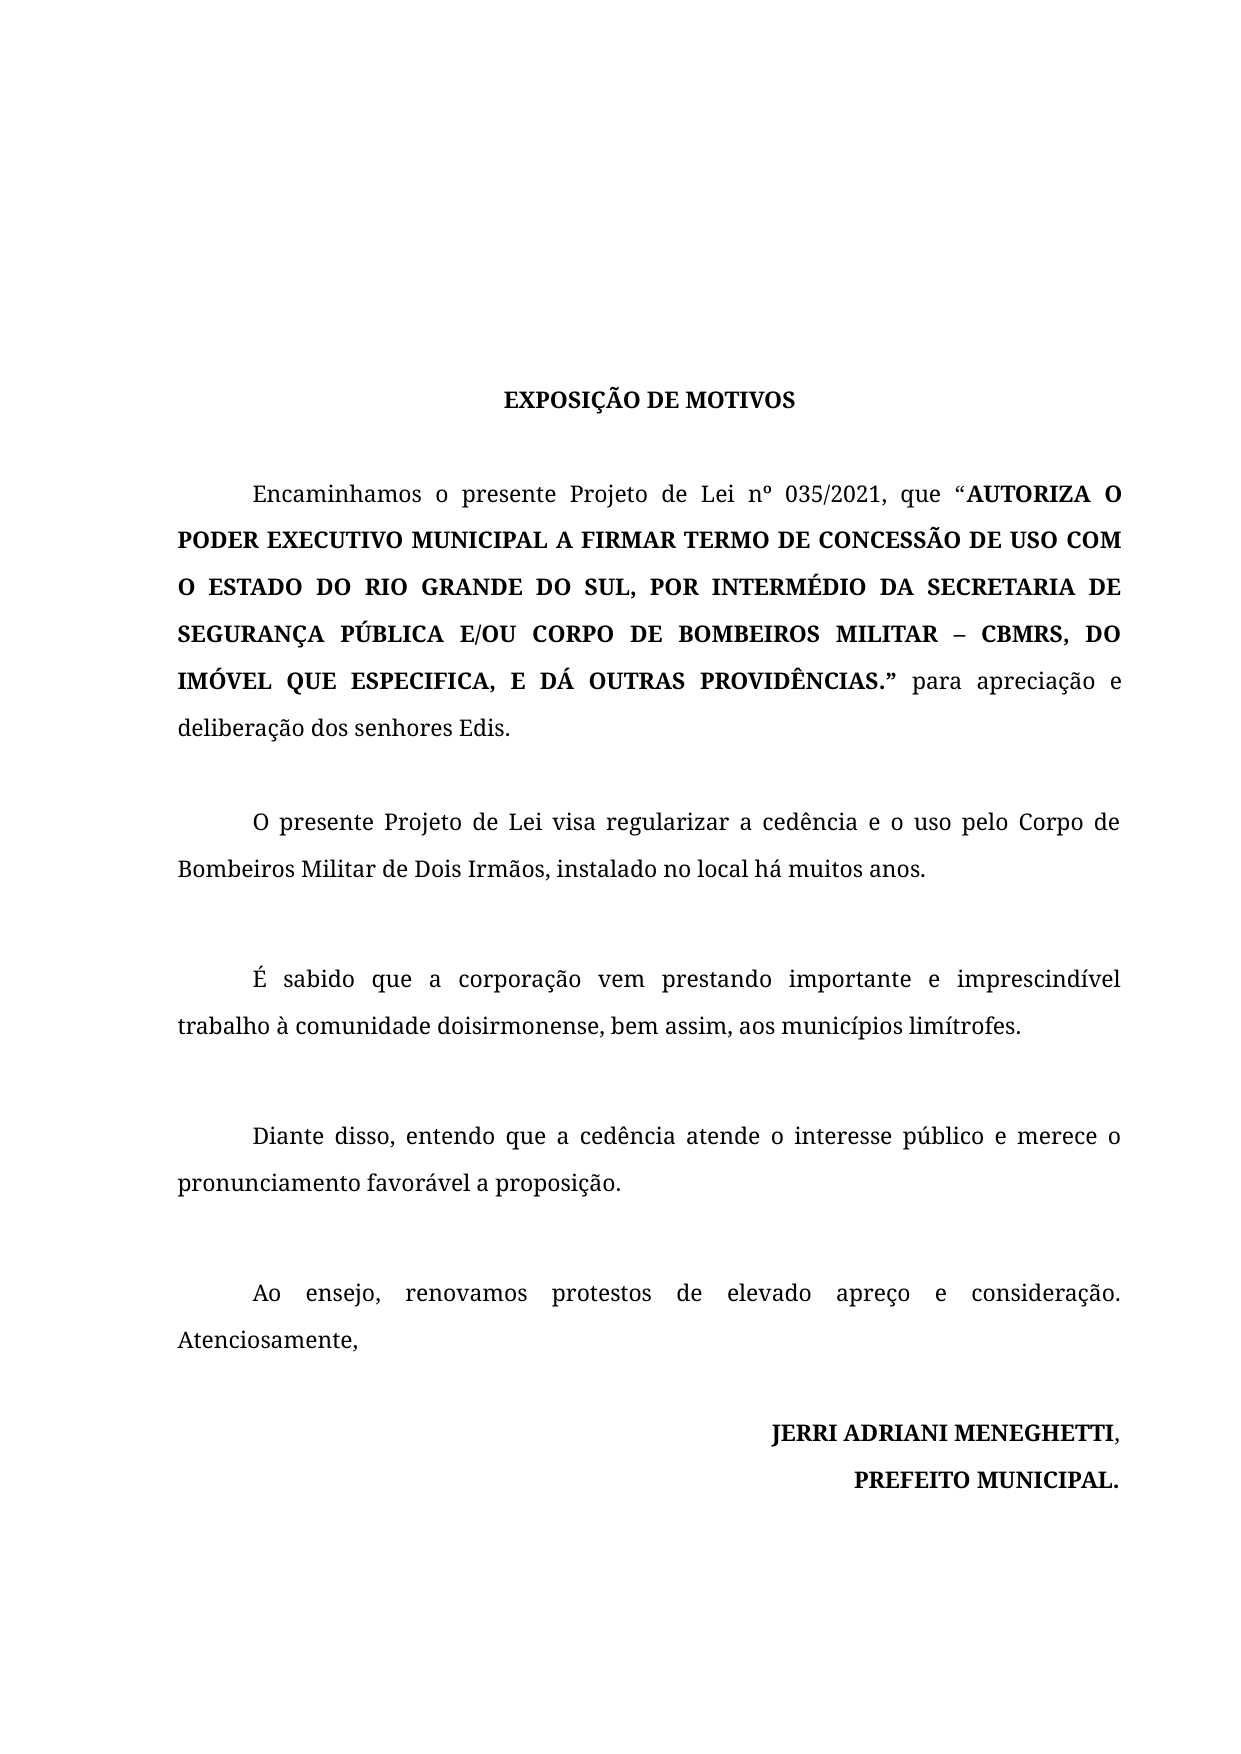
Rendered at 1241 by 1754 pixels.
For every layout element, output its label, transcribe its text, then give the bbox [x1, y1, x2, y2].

text Ao ensejo, renovamos protestos de elevado apreço e consideração. Atenciosamente, [177, 1277, 1122, 1355]
text EXPOSIÇÃO DE MOTIVOS [177, 384, 1122, 415]
table_header [170, 1417, 561, 1495]
text Diante disso, entendo que a cedência atende o interesse público e merece o pronunciamento favorável a proposição. [177, 1120, 1122, 1198]
text O presente Projeto de Lei visa regularizar a cedência e o uso pelo Corpo de Bombeiros Militar de Dois Irmãos, instalado no local há muitos anos. [177, 806, 1122, 884]
table_header JERRI ADRIANI MENEGHETTI, PREFEITO MUNICIPAL. [561, 1417, 1127, 1495]
text Encaminhamos o presente Projeto de Lei nº 035/2021, que “AUTORIZA O PODER EXECUTIVO MUNICIPAL A FIRMAR TERMO DE CONCESSÃO DE USO COM O ESTADO DO RIO GRANDE DO SUL, POR INTERMÉDIO DA SECRETARIA DE SEGURANÇA PÚBLICA E/OU CORPO DE BOMBEIROS MILITAR – CBMRS, DO IMÓVEL QUE ESPECIFICA, E DÁ OUTRAS PROVIDÊNCIAS.” para apreciação e deliberação dos senhores Edis. [177, 478, 1122, 743]
text É sabido que a corporação vem prestando importante e imprescindível trabalho à comunidade doisirmonense, bem assim, aos municípios limítrofes. [177, 963, 1122, 1041]
